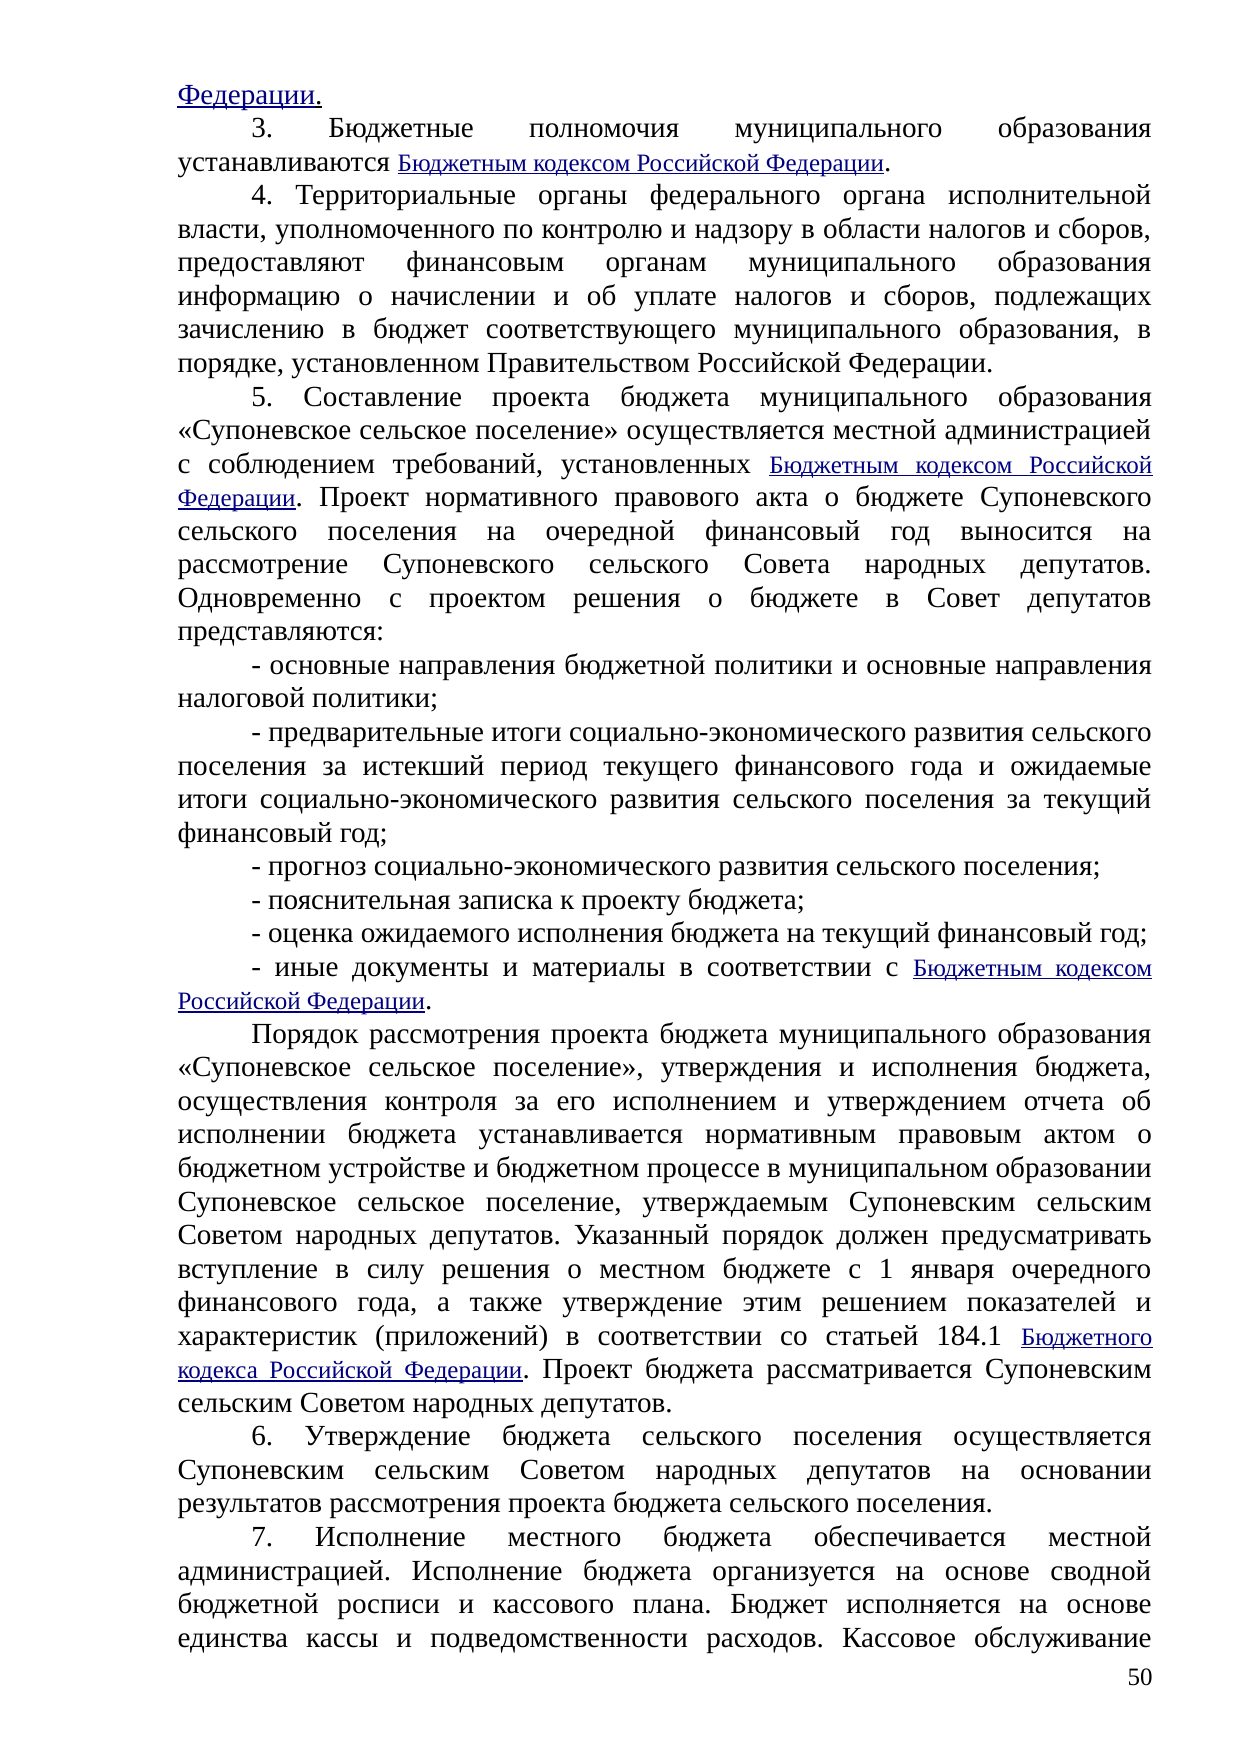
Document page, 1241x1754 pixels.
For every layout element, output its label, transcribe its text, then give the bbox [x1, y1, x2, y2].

text Порядок рассмотрения проекта бюджета муниципального образования «Супоневское сельское поселение», утверждения и исполнения бюджета, осуществления контроля за его исполнением и утверждением отчета об исполнении бюджета устанавливается нормативным правовым актом о бюджетном устройстве и бюджетном процессе в муниципальном образовании Супоневское сельское поселение, утверждаемым Супоневским сельским Советом народных депутатов. Указанный порядок должен предусматривать вступление в силу решения о местном бюджете с 1 января очередного финансового года, а также утверждение этим решением показателей и характеристик (приложений) в соответствии со статьей 184.1 Бюджетного кодекса Российской Федерации. Проект бюджета рассматривается Супоневским сельским Советом народных депутатов. [177, 1016, 1152, 1418]
text Федерации. [177, 77, 1152, 110]
text - пояснительная записка к проекту бюджета; [177, 882, 1152, 915]
text - оценка ожидаемого исполнения бюджета на текущий финансовый год; [177, 915, 1152, 949]
text 6. Утверждение бюджета сельского поселения осуществляется Супоневским сельским Советом народных депутатов на основании результатов рассмотрения проекта бюджета сельского поселения. [177, 1418, 1152, 1519]
text - основные направления бюджетной политики и основные направления налоговой политики; [177, 647, 1152, 714]
text - иные документы и материалы в соответствии с Бюджетным кодексом Российской Федерации. [177, 949, 1152, 1016]
text 4. Территориальные органы федерального органа исполнительной власти, уполномоченного по контролю и надзору в области налогов и сборов, предоставляют финансовым органам муниципального образования информацию о начислении и об уплате налогов и сборов, подлежащих зачислению в бюджет соответствующего муниципального образования, в порядке, установленном Правительством Российской Федерации. [177, 177, 1152, 379]
text - предварительные итоги социально-экономического развития сельского поселения за истекший период текущего финансового года и ожидаемые итоги социально-экономического развития сельского поселения за текущий финансовый год; [177, 714, 1152, 848]
text 5. Составление проекта бюджета муниципального образования «Супоневское сельское поселение» осуществляется местной администрацией с соблюдением требований, установленных Бюджетным кодексом Российской Федерации. Проект нормативного правового акта о бюджете Супоневского сельского поселения на очередной финансовый год выносится на рассмотрение Супоневского сельского Совета народных депутатов. Одновременно с проектом решения о бюджете в Совет депутатов представляются: [177, 379, 1152, 647]
text 3. Бюджетные полномочия муниципального образования устанавливаются Бюджетным кодексом Российской Федерации. [177, 110, 1152, 177]
text - прогноз социально-экономического развития сельского поселения; [177, 848, 1152, 882]
text 7. Исполнение местного бюджета обеспечивается местной администрацией. Исполнение бюджета организуется на основе сводной бюджетной росписи и кассового плана. Бюджет исполняется на основе единства кассы и подведомственности расходов. Кассовое обслуживание [177, 1519, 1152, 1653]
